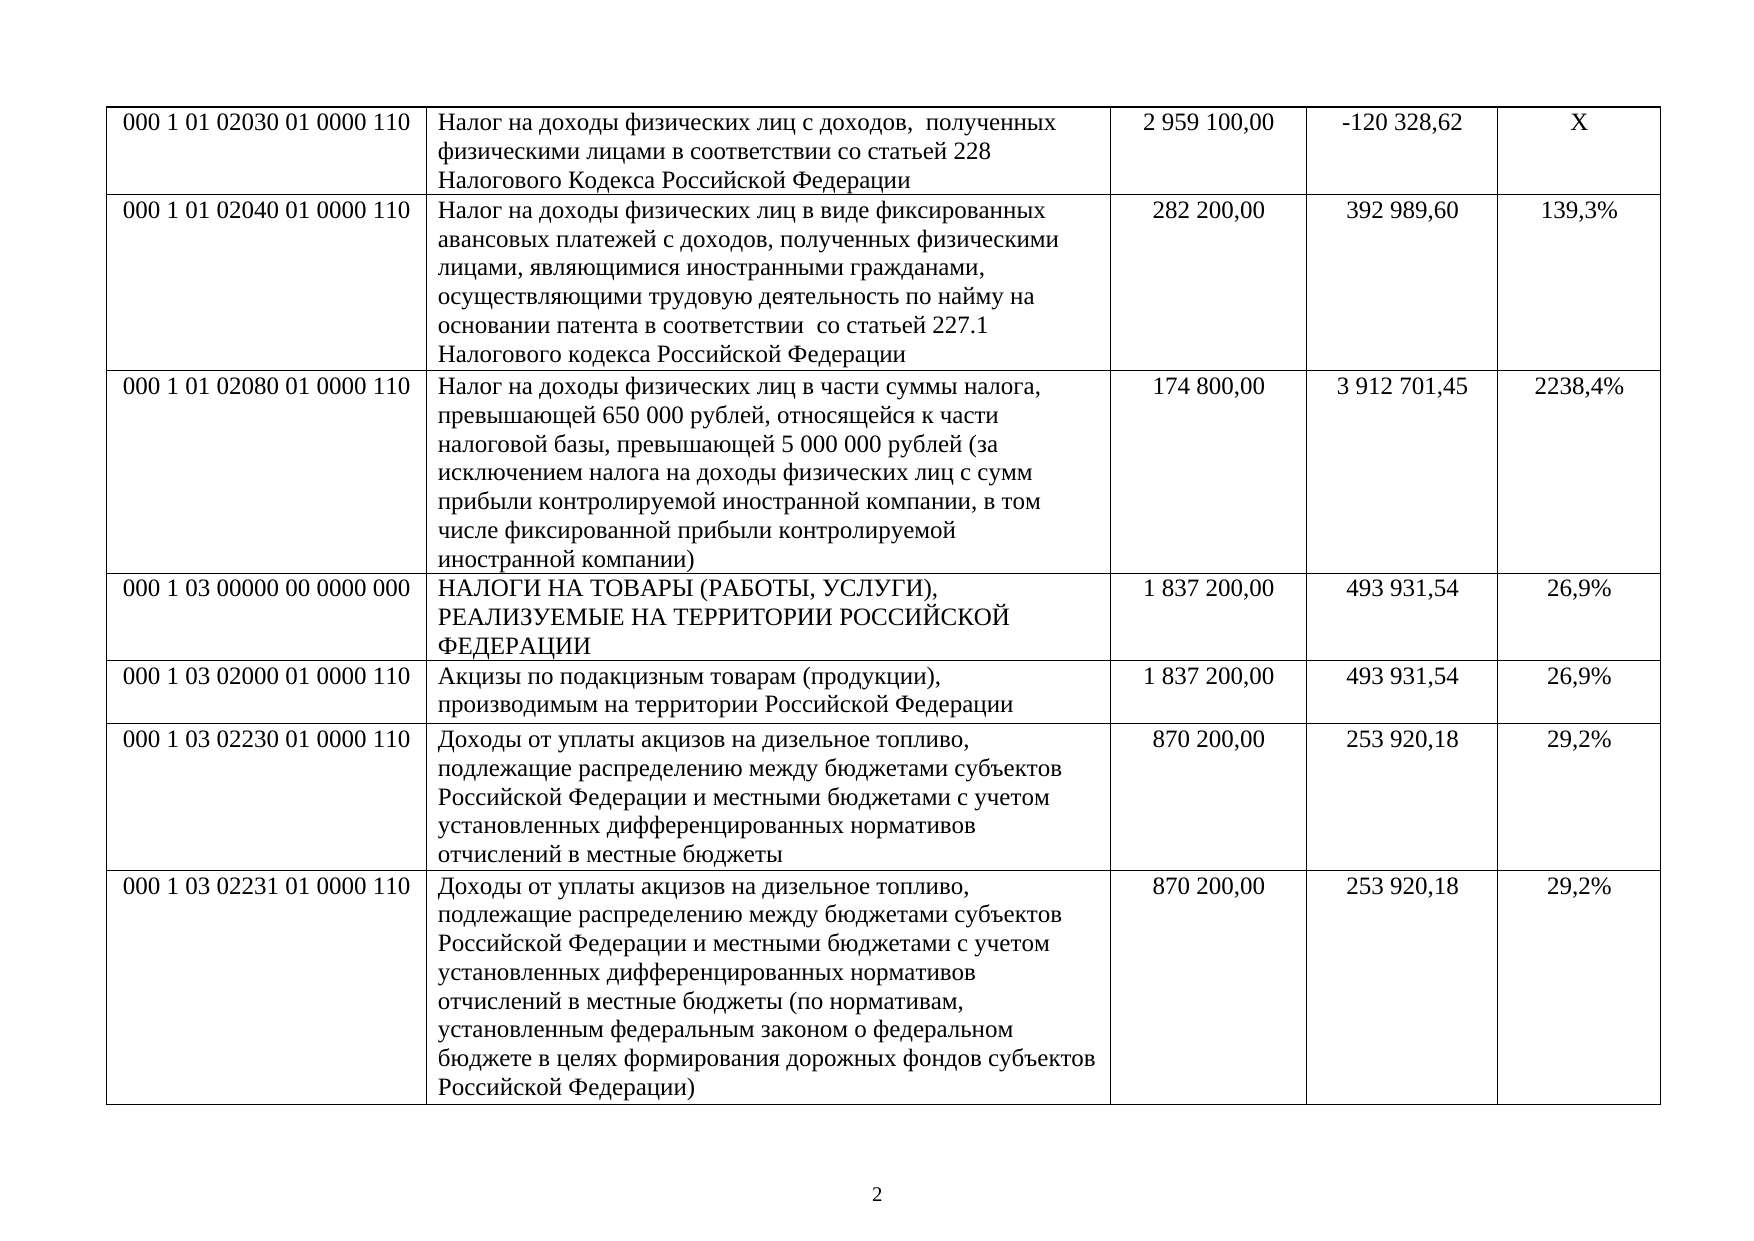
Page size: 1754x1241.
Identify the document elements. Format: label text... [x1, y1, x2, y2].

table_cell 282 200,00 [1111, 195, 1306, 370]
table_cell 29,2% [1498, 871, 1660, 1104]
table_cell 174 800,00 [1111, 371, 1306, 572]
table_cell 870 200,00 [1111, 871, 1306, 1104]
table_cell Доходы от уплаты акцизов на дизельное топливо, подлежащие распределению между бюджетами субъектов Российской Федерации и местными бюджетами с учетом установленных дифференцированных нормативов отчислений в местные бюджеты (по нормативам, установленным федеральным законом о федеральном бюджете в целях формирования дорожных фондов субъектов Российской Федерации) [427, 871, 1110, 1104]
table_cell 26,9% [1498, 574, 1660, 660]
table_cell 26,9% [1498, 661, 1660, 723]
table_cell Налог на доходы физических лиц в части суммы налога, превышающей 650 000 рублей, относящейся к части налоговой базы, превышающей 5 000 000 рублей (за исключением налога на доходы физических лиц с сумм прибыли контролируемой иностранной компании, в том числе фиксированной прибыли контролируемой иностранной компании) [427, 371, 1110, 572]
table_cell 493 931,54 [1307, 661, 1497, 723]
table_cell 139,3% [1498, 195, 1660, 370]
table_cell Доходы от уплаты акцизов на дизельное топливо, подлежащие распределению между бюджетами субъектов Российской Федерации и местными бюджетами с учетом установленных дифференцированных нормативов отчислений в местные бюджеты [427, 724, 1110, 870]
table_cell 493 931,54 [1307, 574, 1497, 660]
table_cell Х [1498, 108, 1660, 194]
table_cell Налог на доходы физических лиц с доходов, полученных физическими лицами в соответствии со статьей 228 Налогового Кодекса Российской Федерации [427, 108, 1110, 194]
table_cell 000 1 03 02231 01 0000 110 [107, 871, 426, 1104]
table_cell Акцизы по подакцизным товарам (продукции), производимым на территории Российской Федерации [427, 661, 1110, 723]
table_cell 000 1 01 02080 01 0000 110 [107, 371, 426, 572]
table_cell 000 1 01 02030 01 0000 110 [107, 108, 426, 194]
table_cell 3 912 701,45 [1307, 371, 1497, 572]
table_cell 392 989,60 [1307, 195, 1497, 370]
table_cell 1 837 200,00 [1111, 661, 1306, 723]
table_cell -120 328,62 [1307, 108, 1497, 194]
table_cell 29,2% [1498, 724, 1660, 870]
table_cell 2238,4% [1498, 371, 1660, 572]
table_cell 870 200,00 [1111, 724, 1306, 870]
table_cell 253 920,18 [1307, 724, 1497, 870]
table_cell 000 1 01 02040 01 0000 110 [107, 195, 426, 370]
table_cell 2 959 100,00 [1111, 108, 1306, 194]
table_cell Налог на доходы физических лиц в виде фиксированных авансовых платежей с доходов, полученных физическими лицами, являющимися иностранными гражданами, осуществляющими трудовую деятельность по найму на основании патента в соответствии со статьей 227.1 Налогового кодекса Российской Федерации [427, 195, 1110, 370]
table_cell 000 1 03 02000 01 0000 110 [107, 661, 426, 723]
table_cell 000 1 03 00000 00 0000 000 [107, 574, 426, 660]
table_cell НАЛОГИ НА ТОВАРЫ (РАБОТЫ, УСЛУГИ), РЕАЛИЗУЕМЫЕ НА ТЕРРИТОРИИ РОССИЙСКОЙ ФЕДЕРАЦИИ [427, 574, 1110, 660]
table_cell 000 1 03 02230 01 0000 110 [107, 724, 426, 870]
table_cell 1 837 200,00 [1111, 574, 1306, 660]
table_cell 253 920,18 [1307, 871, 1497, 1104]
